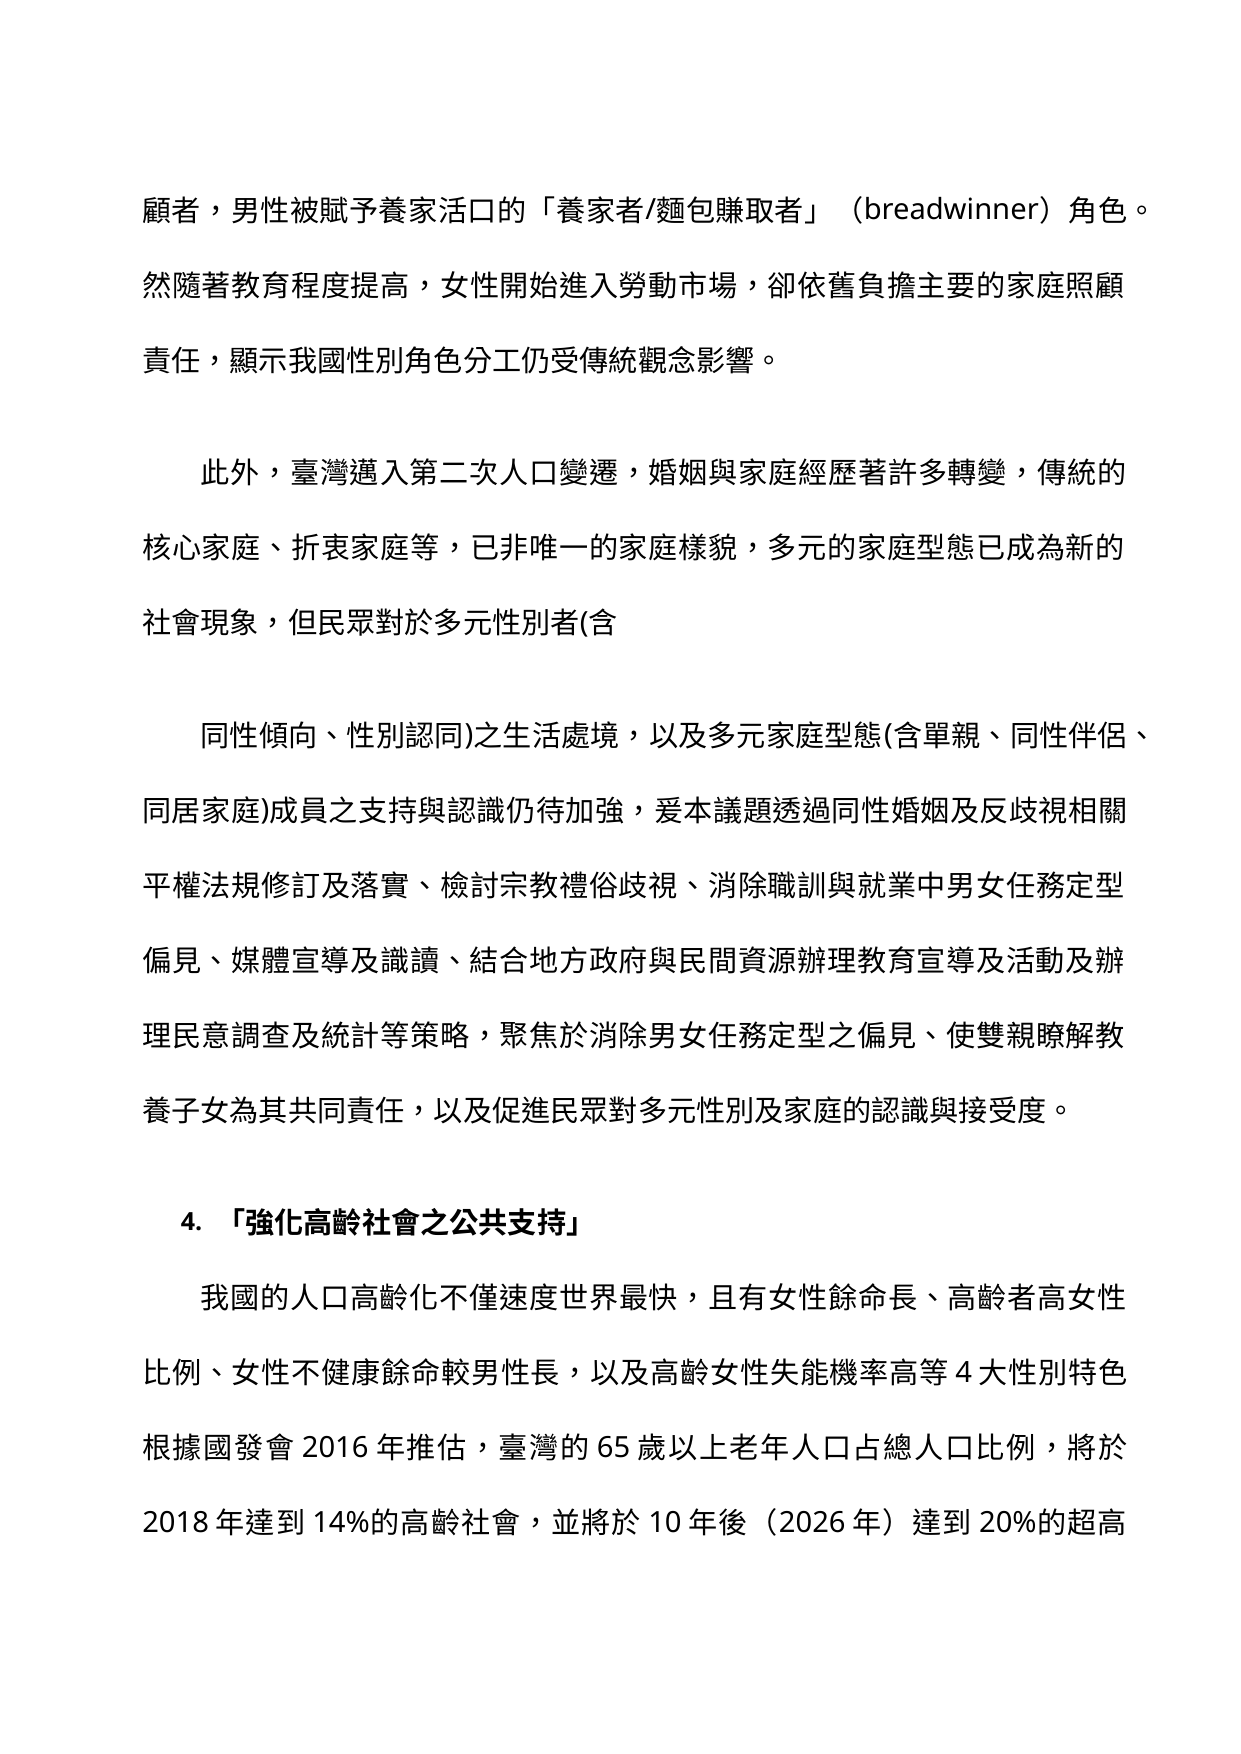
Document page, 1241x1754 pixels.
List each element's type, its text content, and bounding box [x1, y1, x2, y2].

list 「強化高齡社會之公共支持」 [181, 1177, 1128, 1252]
text 此外，臺灣邁入第二次人口變遷，婚姻與家庭經歷著許多轉變，傳統的核心家庭、折衷家庭等，已非唯一的家庭樣貌，多元的家庭型態已成為新的社會現象，但民眾對於多元性別者(含 [142, 427, 1128, 652]
text 我國的人口高齡化不僅速度世界最快，且有女性餘命長、高齡者高女性比例、女性不健康餘命較男性長，以及高齡女性失能機率高等4大性別特色。根據國發會2016年推估，臺灣的65歲以上老年人口占總人口比例，將於2018年達到14%的高齡社會，並將於10年後（2026年）達到20%的超高齡社會（即今日瑞典的的高齡化程度），45年後達到世界最高的40%比率。其中，失能與失智症風險均高的高齡者比例，在未來 20 年內會快速攀升，從42.7%陡升至49.2%。「75歲以上」女性人口將於2026年升高為男性人口的1.36倍，於2061年達到1.47倍。 [142, 1252, 1128, 1552]
text 同性傾向、性別認同)之生活處境，以及多元家庭型態(含單親、同性伴侶、同居家庭)成員之支持與認識仍待加強，爰本議題透過同性婚姻及反歧視相關平權法規修訂及落實、檢討宗教禮俗歧視、消除職訓與就業中男女任務定型偏見、媒體宣導及識讀、結合地方政府與民間資源辦理教育宣導及活動及辦理民意調查及統計等策略，聚焦於消除男女任務定型之偏見、使雙親瞭解教養子女為其共同責任，以及促進民眾對多元性別及家庭的認識與接受度。 [142, 689, 1128, 1139]
text 過去受傳統「男主外、女主內」觀念影響，女性被視為天生的家務與照顧者，男性被賦予養家活口的「養家者/麵包賺取者」（breadwinner）角色。然隨著教育程度提高，女性開始進入勞動市場，卻依舊負擔主要的家庭照顧責任，顯示我國性別角色分工仍受傳統觀念影響。 [142, 164, 1128, 389]
